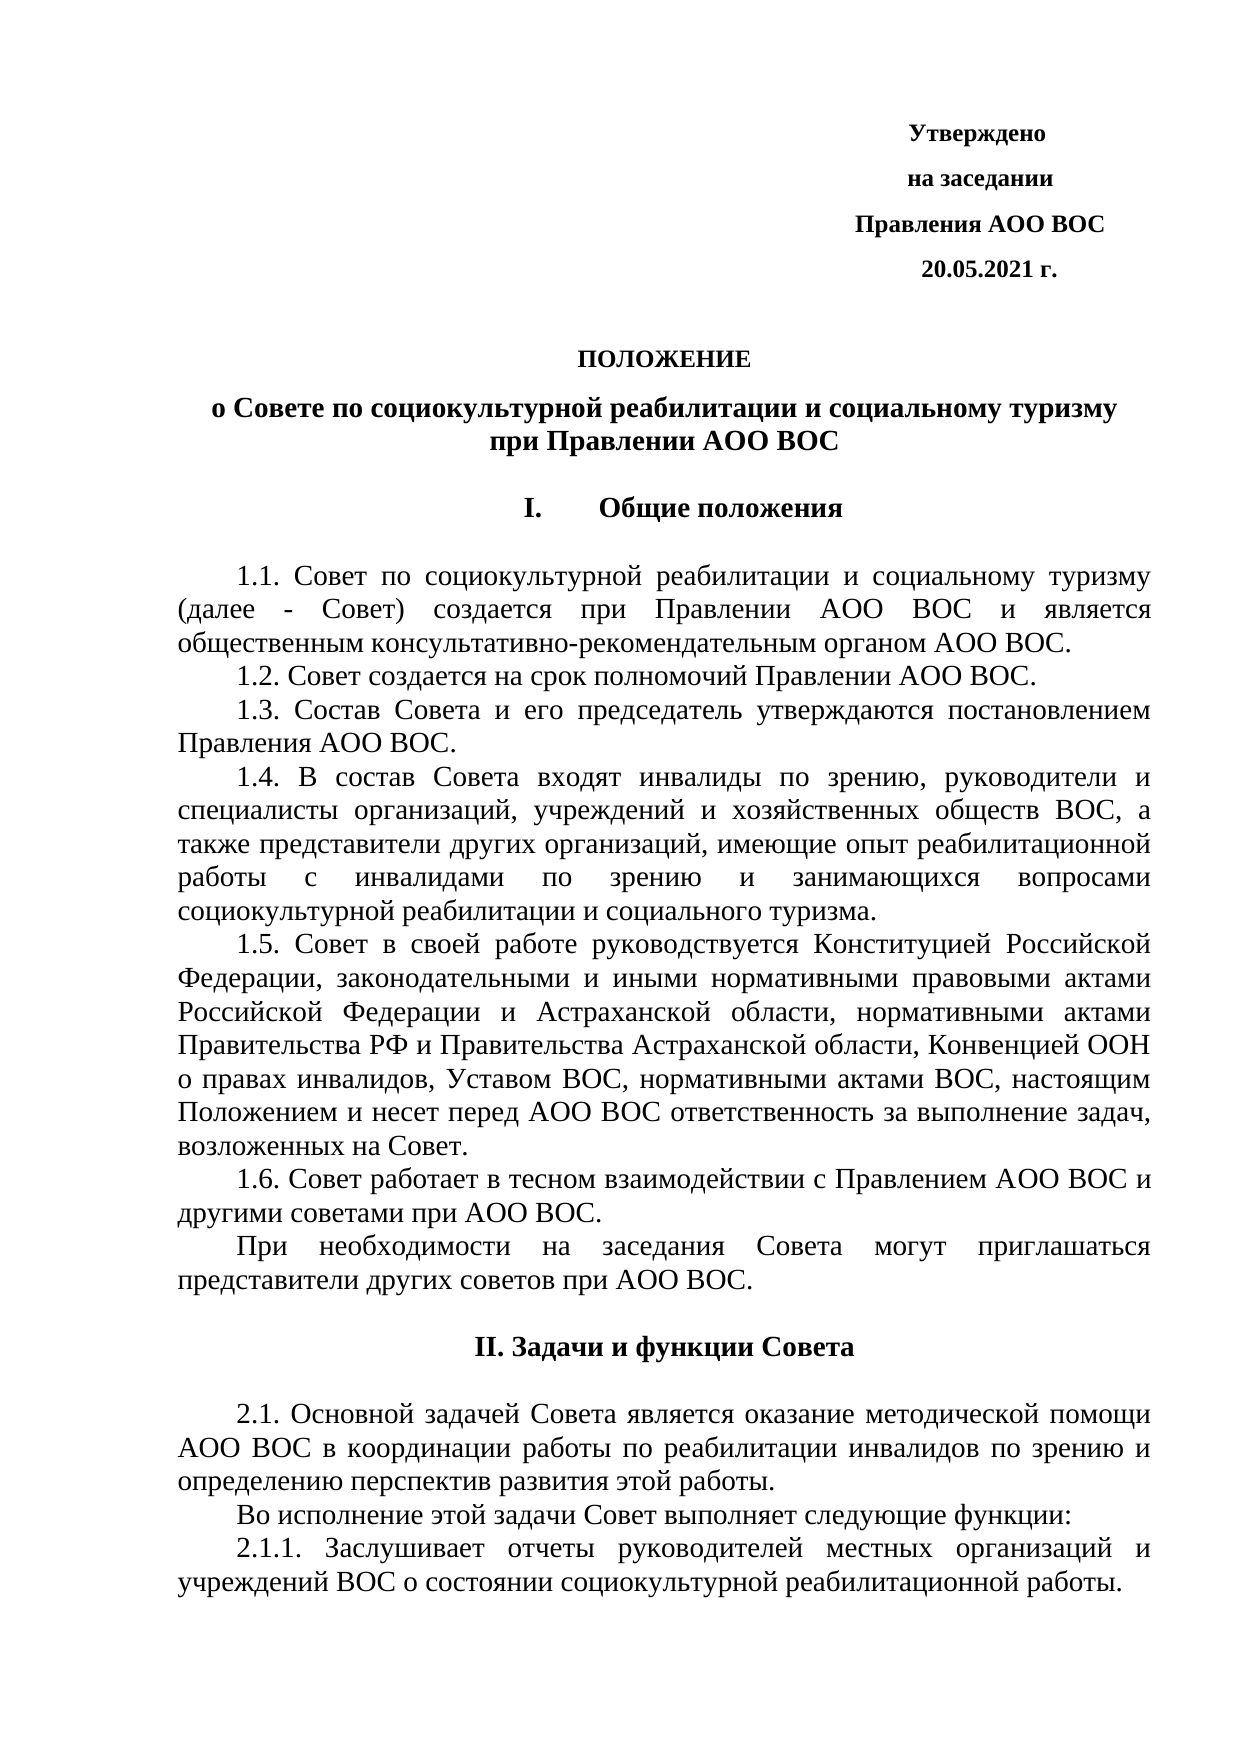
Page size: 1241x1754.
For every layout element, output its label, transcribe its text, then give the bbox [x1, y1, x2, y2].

text 1.6. Совет работает в тесном взаимодействии с Правлением АОО ВОС и другими советами при АОО ВОС. [177, 1161, 1152, 1228]
text 1.1. Совет по социокультурной реабилитации и социальному туризму (далее - Совет) создается при Правлении АОО ВОС и является общественным консультативно-рекомендательным органом АОО ВОС. [177, 558, 1152, 658]
text 1.4. В состав Совета входят инвалиды по зрению, руководители и специалисты организаций, учреждений и хозяйственных обществ ВОС, а также представители других организаций, имеющие опыт реабилитационной работы с инвалидами по зрению и занимающихся вопросами социокультурной реабилитации и социального туризма. [177, 759, 1152, 927]
text ПОЛОЖЕНИЕ [177, 344, 1152, 373]
text Утверждено [177, 118, 1152, 147]
text При необходимости на заседания Совета могут приглашаться представители других советов при АОО ВОС. [177, 1228, 1152, 1296]
text 20.05.2021 г. [177, 254, 1152, 283]
text Правления АОО ВОС [177, 209, 1152, 238]
text на заседании [177, 163, 1152, 192]
list Общие положения [215, 491, 1152, 524]
text при Правлении АОО ВОС [177, 423, 1152, 457]
text 1.3. Состав Совета и его председатель утверждаются постановлением Правления АОО ВОС. [177, 692, 1152, 759]
text 2.1. Основной задачей Совета является оказание методической помощи АОО ВОС в координации работы по реабилитации инвалидов по зрению и определению перспектив развития этой работы. [177, 1396, 1152, 1497]
text 1.5. Совет в своей работе руководствуется Конституцией Российской Федерации, законодательными и иными нормативными правовыми актами Российской Федерации и Астраханской области, нормативными актами Правительства РФ и Правительства Астраханской области, Конвенцией ООН о правах инвалидов, Уставом ВОС, нормативными актами ВОС, настоящим Положением и несет перед АОО ВОС ответственность за выполнение задач, возложенных на Совет. [177, 927, 1152, 1161]
text о Совете по социокультурной реабилитации и социальному туризму [177, 390, 1152, 423]
text II. Задачи и функции Совета [177, 1329, 1152, 1363]
text Во исполнение этой задачи Совет выполняет следующие функции: [177, 1497, 1152, 1530]
text 2.1.1. Заслушивает отчеты руководителей местных организаций и учреждений ВОС о состоянии социокультурной реабилитационной работы. [177, 1530, 1152, 1597]
text 1.2. Совет создается на срок полномочий Правлении АОО ВОС. [177, 658, 1152, 692]
